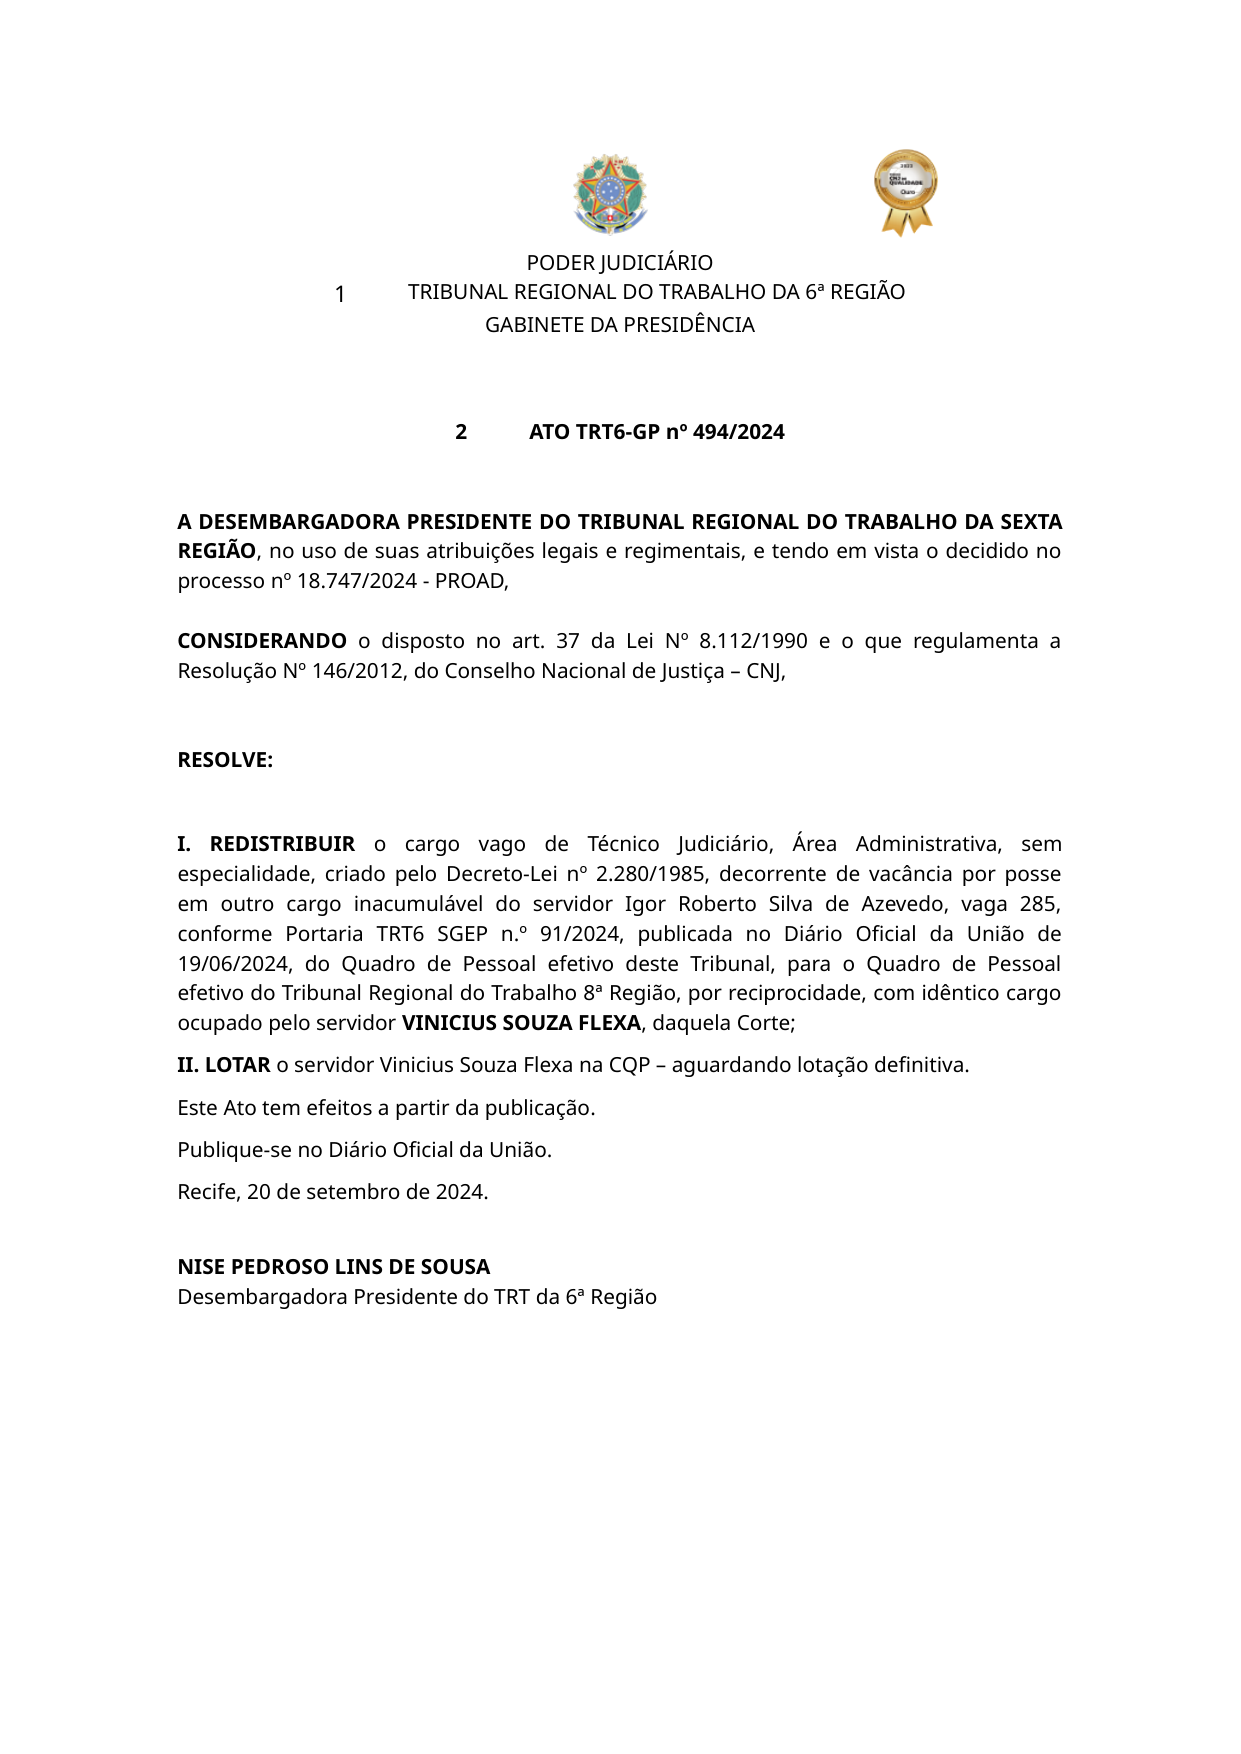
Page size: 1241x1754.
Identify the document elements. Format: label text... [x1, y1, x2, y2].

subtitle PODER JUDICIÁRIO [177, 246, 1063, 276]
picture [873, 147, 939, 239]
picture [567, 150, 652, 239]
subtitle Publique-se no Diário Oficial da União. [177, 1134, 1063, 1163]
subtitle CONSIDERANDO o disposto no art. 37 da Lei Nº 8.112/1990 e o que regulamenta a Resolução Nº 146/2012, do Conselho Nacional de Justiça – CNJ, [177, 625, 1063, 684]
subtitle ATO TRT6-GP nº 494/2024 [177, 416, 1063, 446]
subtitle Desembargadora Presidente do TRT da 6ª Região [177, 1281, 1063, 1311]
subtitle Este Ato tem efeitos a partir da publicação. [177, 1091, 1063, 1121]
subtitle A DESEMBARGADORA PRESIDENTE DO TRIBUNAL REGIONAL DO TRABALHO DA SEXTA REGIÃO, no uso de suas atribuições legais e regimentais, e tendo em vista o decidido no processo nº 18.747/2024 - PROAD, [177, 506, 1063, 595]
subtitle RESOLVE: [177, 743, 1063, 773]
subtitle TRIBUNAL REGIONAL DO TRABALHO DA 6ª REGIÃO [177, 276, 1063, 309]
subtitle Recife, 20 de setembro de 2024. [177, 1176, 1063, 1206]
subtitle II. LOTAR o servidor Vinicius Souza Flexa na CQP – aguardando lotação definitiva. [177, 1049, 1063, 1079]
subtitle GABINETE DA PRESIDÊNCIA [177, 309, 1063, 339]
subtitle NISE PEDROSO LINS DE SOUSA [177, 1251, 1063, 1281]
subtitle I. REDISTRIBUIR o cargo vago de Técnico Judiciário, Área Administrativa, sem especialidade, criado pelo Decreto-Lei nº 2.280/1985, decorrente de vacância por posse em outro cargo inacumulável do servidor Igor Roberto Silva de Azevedo, vaga 285, conforme Portaria TRT6 SGEP n.º 91/2024, publicada no Diário Oficial da União de 19/06/2024, do Quadro de Pessoal efetivo deste Tribunal, para o Quadro de Pessoal efetivo do Tribunal Regional do Trabalho 8ª Região, por reciprocidade, com idêntico cargo ocupado pelo servidor VINICIUS SOUZA FLEXA, daquela Corte; [177, 828, 1063, 1037]
